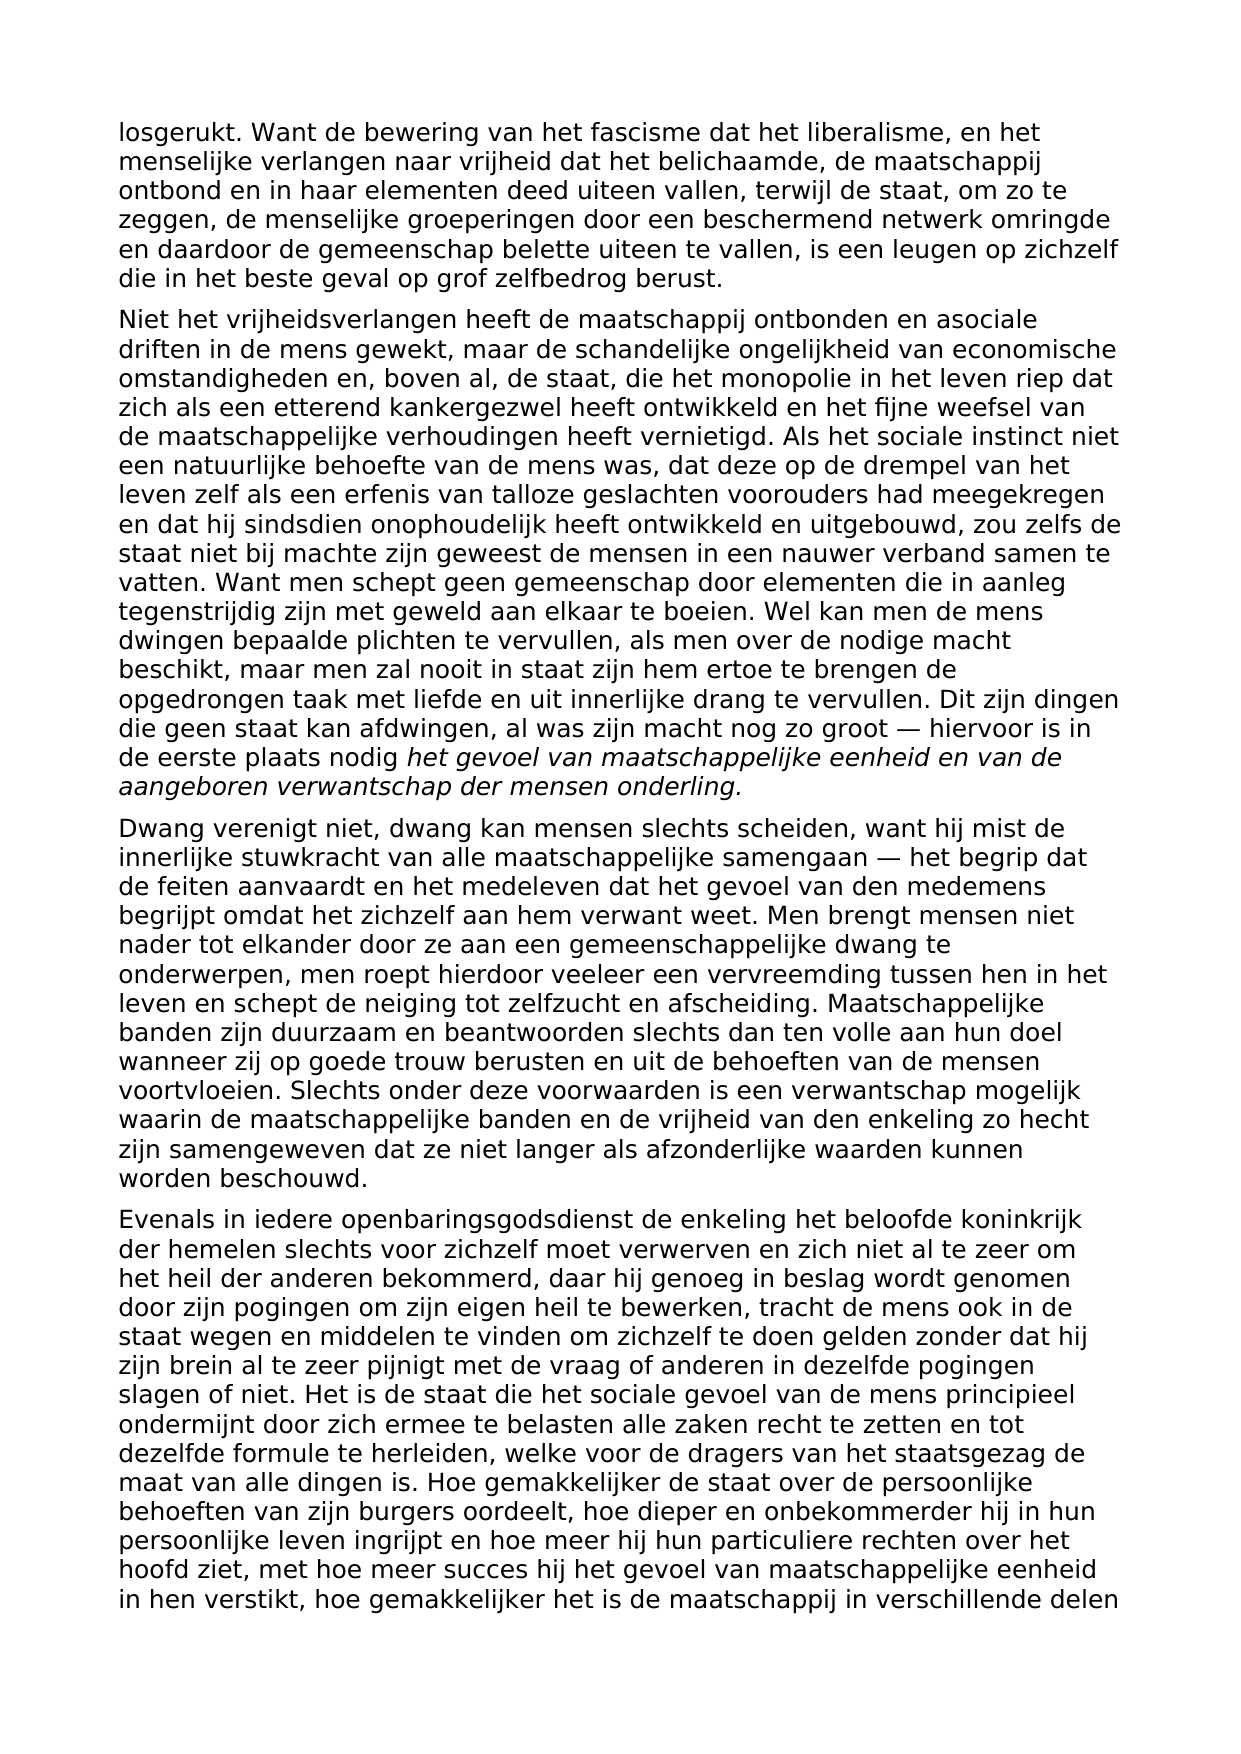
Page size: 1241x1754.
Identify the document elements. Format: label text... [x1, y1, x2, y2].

text Dwang verenigt niet, dwang kan mensen slechts scheiden, want hij mist de innerlijke stuwkracht van alle maatschappelijke samengaan — het begrip dat de feiten aanvaardt en het medeleven dat het gevoel van den medemens begrijpt omdat het zichzelf aan hem verwant weet. Men brengt mensen niet nader tot elkander door ze aan een gemeenschappelijke dwang te onderwerpen, men roept hierdoor veeleer een vervreemding tussen hen in het leven en schept de neiging tot zelfzucht en afscheiding. Maatschappelijke banden zijn duurzaam en beantwoorden slechts dan ten volle aan hun doel wanneer zij op goede trouw berusten en uit de behoeften van de mensen voortvloeien. Slechts onder deze voorwaarden is een verwantschap mogelijk waarin de maatschappelijke banden en de vrijheid van den enkeling zo hecht zijn samengeweven dat ze niet langer als afzonderlijke waarden kunnen worden beschouwd. [118, 814, 1122, 1193]
text Niet het vrijheidsverlangen heeft de maatschappij ontbonden en asociale driften in de mens gewekt, maar de schandelijke ongelijkheid van economische omstandigheden en, boven al, de staat, die het monopolie in het leven riep dat zich als een etterend kankergezwel heeft ontwikkeld en het fijne weefsel van de maatschappelijke verhoudingen heeft vernietigd. Als het sociale instinct niet een natuurlijke behoefte van de mens was, dat deze op de drempel van het leven zelf als een erfenis van talloze geslachten voorouders had meegekregen en dat hij sindsdien onophoudelijk heeft ontwikkeld en uitgebouwd, zou zelfs de staat niet bij machte zijn geweest de mensen in een nauwer verband samen te vatten. Want men schept geen gemeenschap door elementen die in aanleg tegenstrijdig zijn met geweld aan elkaar te boeien. Wel kan men de mens dwingen bepaalde plichten te vervullen, als men over de nodige macht beschikt, maar men zal nooit in staat zijn hem ertoe te brengen de opgedrongen taak met liefde en uit innerlijke drang te vervullen. Dit zijn dingen die geen staat kan afdwingen, al was zijn macht nog zo groot — hiervoor is in de eerste plaats nodig het gevoel van maatschappelijke eenheid en van de aangeboren verwantschap der mensen onderling. [118, 306, 1122, 801]
text losgerukt. Want de bewering van het fascisme dat het liberalisme, en het menselijke verlangen naar vrijheid dat het belichaamde, de maatschappij ontbond en in haar elementen deed uiteen vallen, terwijl de staat, om zo te zeggen, de menselijke groeperingen door een beschermend netwerk omringde en daardoor de gemeenschap belette uiteen te vallen, is een leugen op zichzelf die in het beste geval op grof zelfbedrog berust. [118, 118, 1122, 293]
text Evenals in iedere openbaringsgodsdienst de enkeling het beloofde koninkrijk der hemelen slechts voor zichzelf moet verwerven en zich niet al te zeer om het heil der anderen bekommerd, daar hij genoeg in beslag wordt genomen door zijn pogingen om zijn eigen heil te bewerken, tracht de mens ook in de staat wegen en middelen te vinden om zichzelf te doen gelden zonder dat hij zijn brein al te zeer pijnigt met de vraag of anderen in dezelfde pogingen slagen of niet. Het is de staat die het sociale gevoel van de mens principieel ondermijnt door zich ermee te belasten alle zaken recht te zetten en tot dezelfde formule te herleiden, welke voor de dragers van het staatsgezag de maat van alle dingen is. Hoe gemakkelijker de staat over de persoonlijke behoeften van zijn burgers oordeelt, hoe dieper en onbekommerder hij in hun persoonlijke leven ingrijpt en hoe meer hij hun particuliere rechten over het hoofd ziet, met hoe meer succes hij het gevoel van maatschappelijke eenheid in hen verstikt, hoe gemakkelijker het is de maatschappij in verschillende delen [118, 1206, 1122, 1614]
